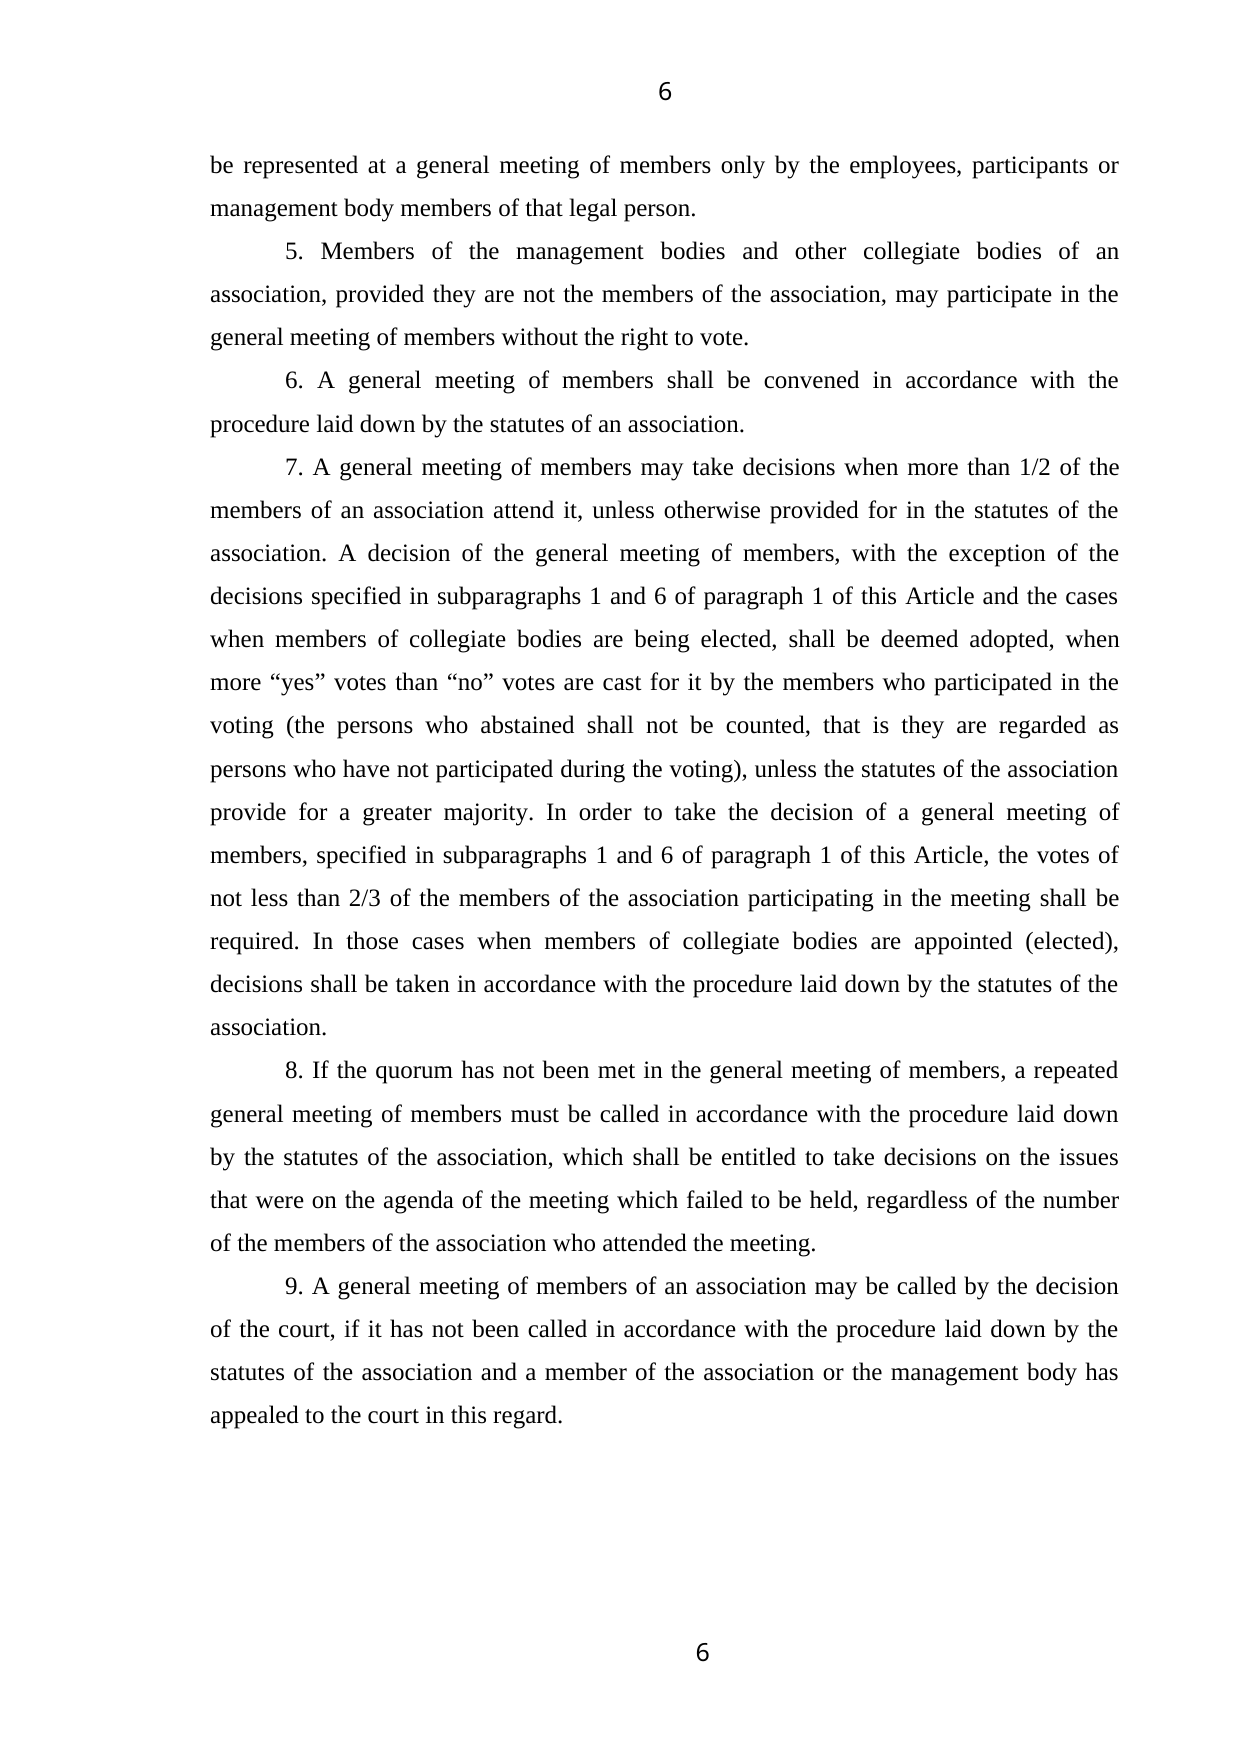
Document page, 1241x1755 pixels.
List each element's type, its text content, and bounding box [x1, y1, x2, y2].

text 6. A general meeting of members shall be convened in accordance with the procedure laid down by the statutes of an association. [210, 366, 1120, 437]
text be represented at a general meeting of members only by the employees, participants or management body members of that legal person. [210, 150, 1120, 222]
text 7. A general meeting of members may take decisions when more than 1/2 of the members of an association attend it, unless otherwise provided for in the statutes of the association. A decision of the general meeting of members, with the exception of the decisions specified in subparagraphs 1 and 6 of paragraph 1 of this Article and the cases when members of collegiate bodies are being elected, shall be deemed adopted, when more “yes” votes than “no” votes are cast for it by the members who participated in the voting (the persons who abstained shall not be counted, that is they are regarded as persons who have not participated during the voting), unless the statutes of the association provide for a greater majority. In order to take the decision of a general meeting of members, specified in subparagraphs 1 and 6 of paragraph 1 of this Article, the votes of not less than 2/3 of the members of the association participating in the meeting shall be required. In those cases when members of collegiate bodies are appointed (elected), decisions shall be taken in accordance with the procedure laid down by the statutes of the association. [210, 452, 1120, 1041]
text 9. A general meeting of members of an association may be called by the decision of the court, if it has not been called in accordance with the procedure laid down by the statutes of the association and a member of the association or the management body has appealed to the court in this regard. [210, 1271, 1120, 1429]
text 8. If the quorum has not been met in the general meeting of members, a repeated general meeting of members must be called in accordance with the procedure laid down by the statutes of the association, which shall be entitled to take decisions on the issues that were on the agenda of the meeting which failed to be held, regardless of the number of the members of the association who attended the meeting. [210, 1056, 1120, 1257]
text 5. Members of the management bodies and other collegiate bodies of an association, provided they are not the members of the association, may participate in the general meeting of members without the right to vote. [210, 236, 1120, 351]
